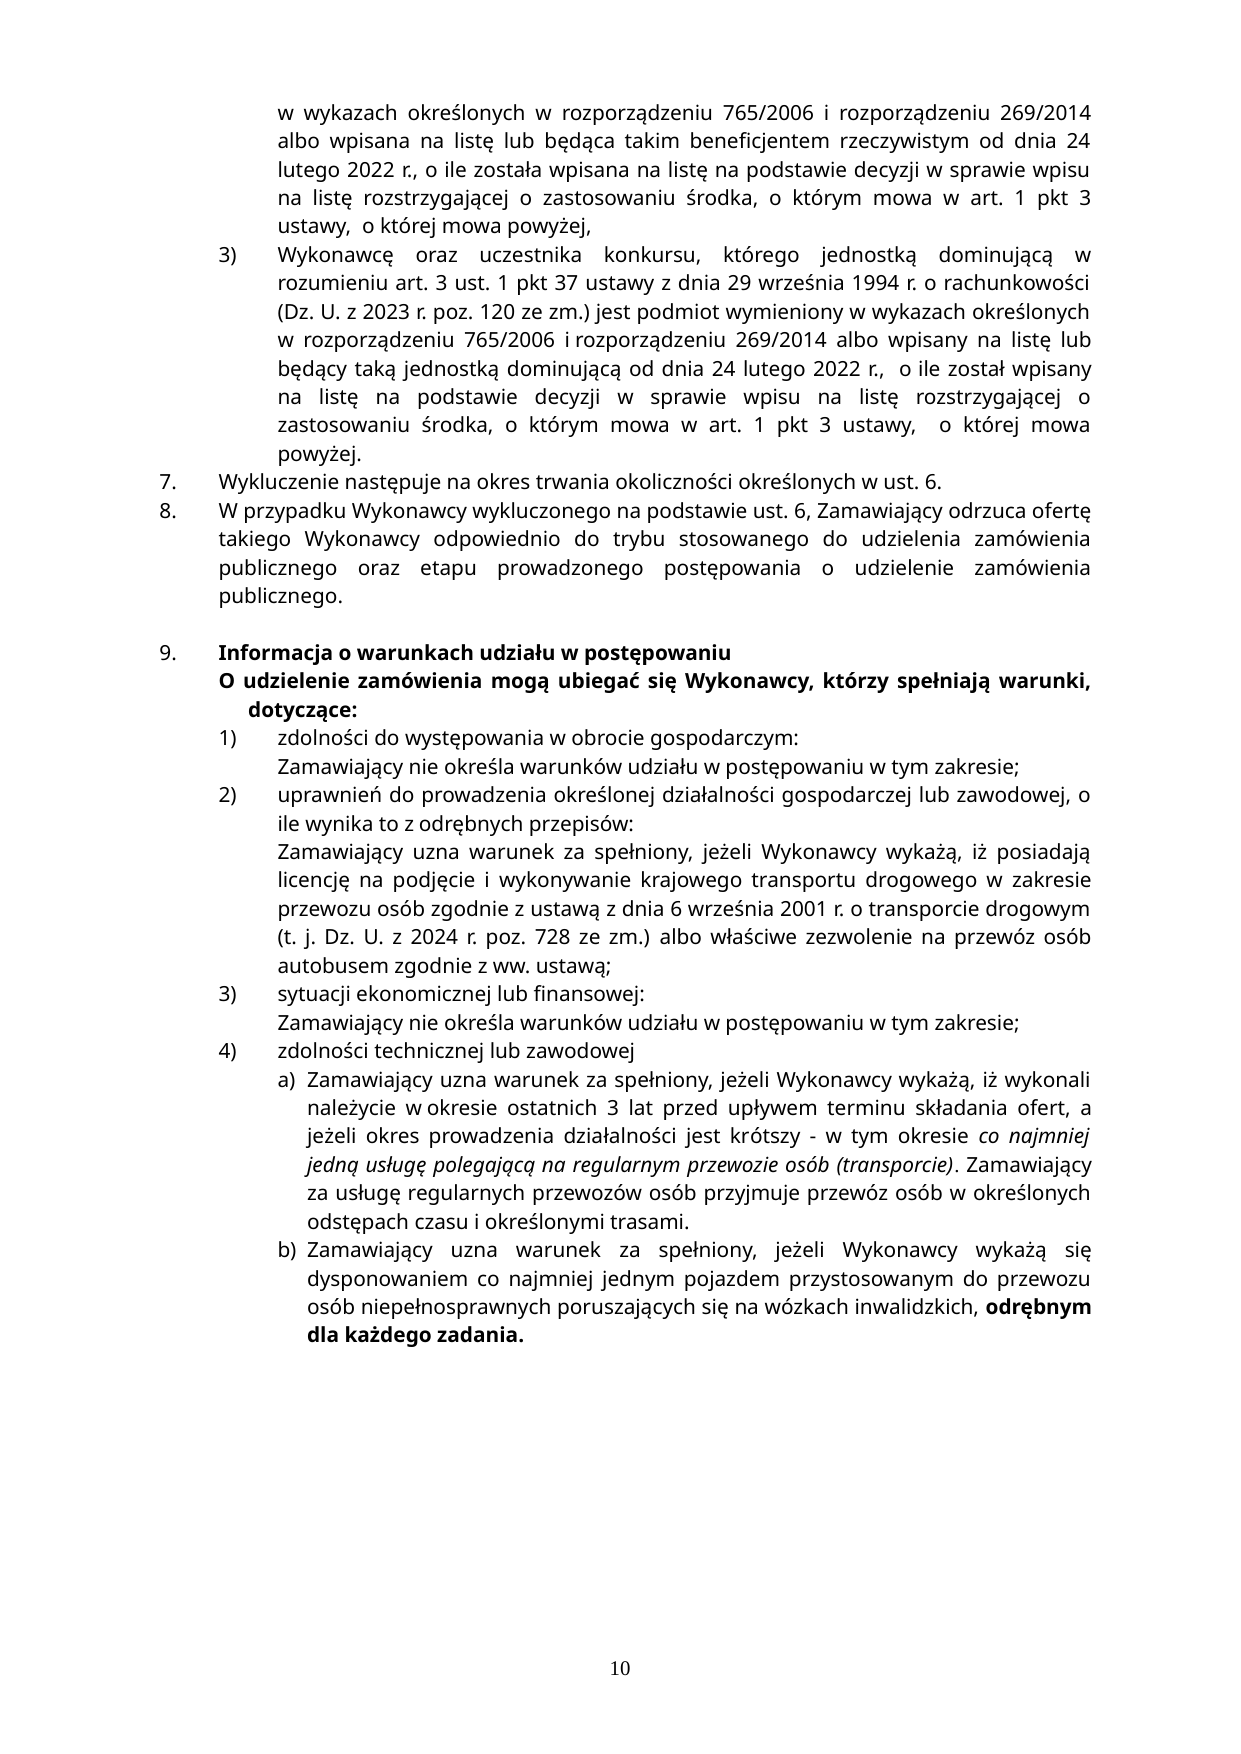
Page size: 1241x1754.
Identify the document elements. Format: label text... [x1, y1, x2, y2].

list W przypadku Wykonawcy wykluczonego na podstawie ust. 6, Zamawiający odrzuca ofertę takiego Wykonawcy odpowiednio do trybu stosowanego do udzielenia zamówienia publicznego oraz etapu prowadzonego postępowania o udzielenie zamówienia publicznego. [159, 496, 1092, 610]
text O udzielenie zamówienia mogą ubiegać się Wykonawcy, którzy spełniają warunki, dotyczące: [218, 667, 1092, 723]
list Zamawiający uzna warunek za spełniony, jeżeli Wykonawcy wykażą się dysponowaniem co najmniej jednym pojazdem przystosowanym do przewozu osób niepełnosprawnych poruszających się na wózkach inwalidzkich, odrębnym dla każdego zadania. [277, 1235, 1092, 1349]
text Zamawiający nie określa warunków udziału w postępowaniu w tym zakresie; [277, 752, 1092, 780]
text Zamawiający uzna warunek za spełniony, jeżeli Wykonawcy wykażą, iż posiadają licencję na podjęcie i wykonywanie krajowego transportu drogowego w zakresie przewozu osób zgodnie z ustawą z dnia 6 września 2001 r. o transporcie drogowym (t. j. Dz. U. z 2024 r. poz. 728 ze zm.) albo właściwe zezwolenie na przewóz osób autobusem zgodnie z ww. ustawą; [277, 837, 1092, 979]
list Wykluczenie następuje na okres trwania okoliczności określonych w ust. 6. [159, 467, 1092, 496]
list w wykazach określonych w rozporządzeniu 765/2006 i rozporządzeniu 269/2014 albo wpisana na listę lub będąca takim beneficjentem rzeczywistym od dnia 24 lutego 2022 r., o ile została wpisana na listę na podstawie decyzji w sprawie wpisu na listę rozstrzygającej o zastosowaniu środka, o którym mowa w art. 1 pkt 3 ustawy, o której mowa powyżej, [218, 98, 1092, 240]
list uprawnień do prowadzenia określonej działalności gospodarczej lub zawodowej, o ile wynika to z odrębnych przepisów: [218, 780, 1092, 837]
list sytuacji ekonomicznej lub finansowej: [218, 979, 1092, 1008]
list Zamawiający uzna warunek za spełniony, jeżeli Wykonawcy wykażą, iż wykonali należycie w okresie ostatnich 3 lat przed upływem terminu składania ofert, a jeżeli okres prowadzenia działalności jest krótszy - w tym okresie co najmniej jedną usługę polegającą na regularnym przewozie osób (transporcie). Zamawiający za usługę regularnych przewozów osób przyjmuje przewóz osób w określonych odstępach czasu i określonymi trasami. [277, 1065, 1092, 1235]
list Wykonawcę oraz uczestnika konkursu, którego jednostką dominującą w rozumieniu art. 3 ust. 1 pkt 37 ustawy z dnia 29 września 1994 r. o rachunkowości (Dz. U. z 2023 r. poz. 120 ze zm.) jest podmiot wymieniony w wykazach określonych w rozporządzeniu 765/2006 i rozporządzeniu 269/2014 albo wpisany na listę lub będący taką jednostką dominującą od dnia 24 lutego 2022 r., o ile został wpisany na listę na podstawie decyzji w sprawie wpisu na listę rozstrzygającej o zastosowaniu środka, o którym mowa w art. 1 pkt 3 ustawy, o której mowa powyżej. [218, 240, 1092, 467]
list Informacja o warunkach udziału w postępowaniu [159, 638, 1092, 667]
text Zamawiający nie określa warunków udziału w postępowaniu w tym zakresie; [277, 1008, 1092, 1036]
list zdolności technicznej lub zawodowej [218, 1036, 1092, 1065]
list zdolności do występowania w obrocie gospodarczym: [218, 723, 1092, 752]
